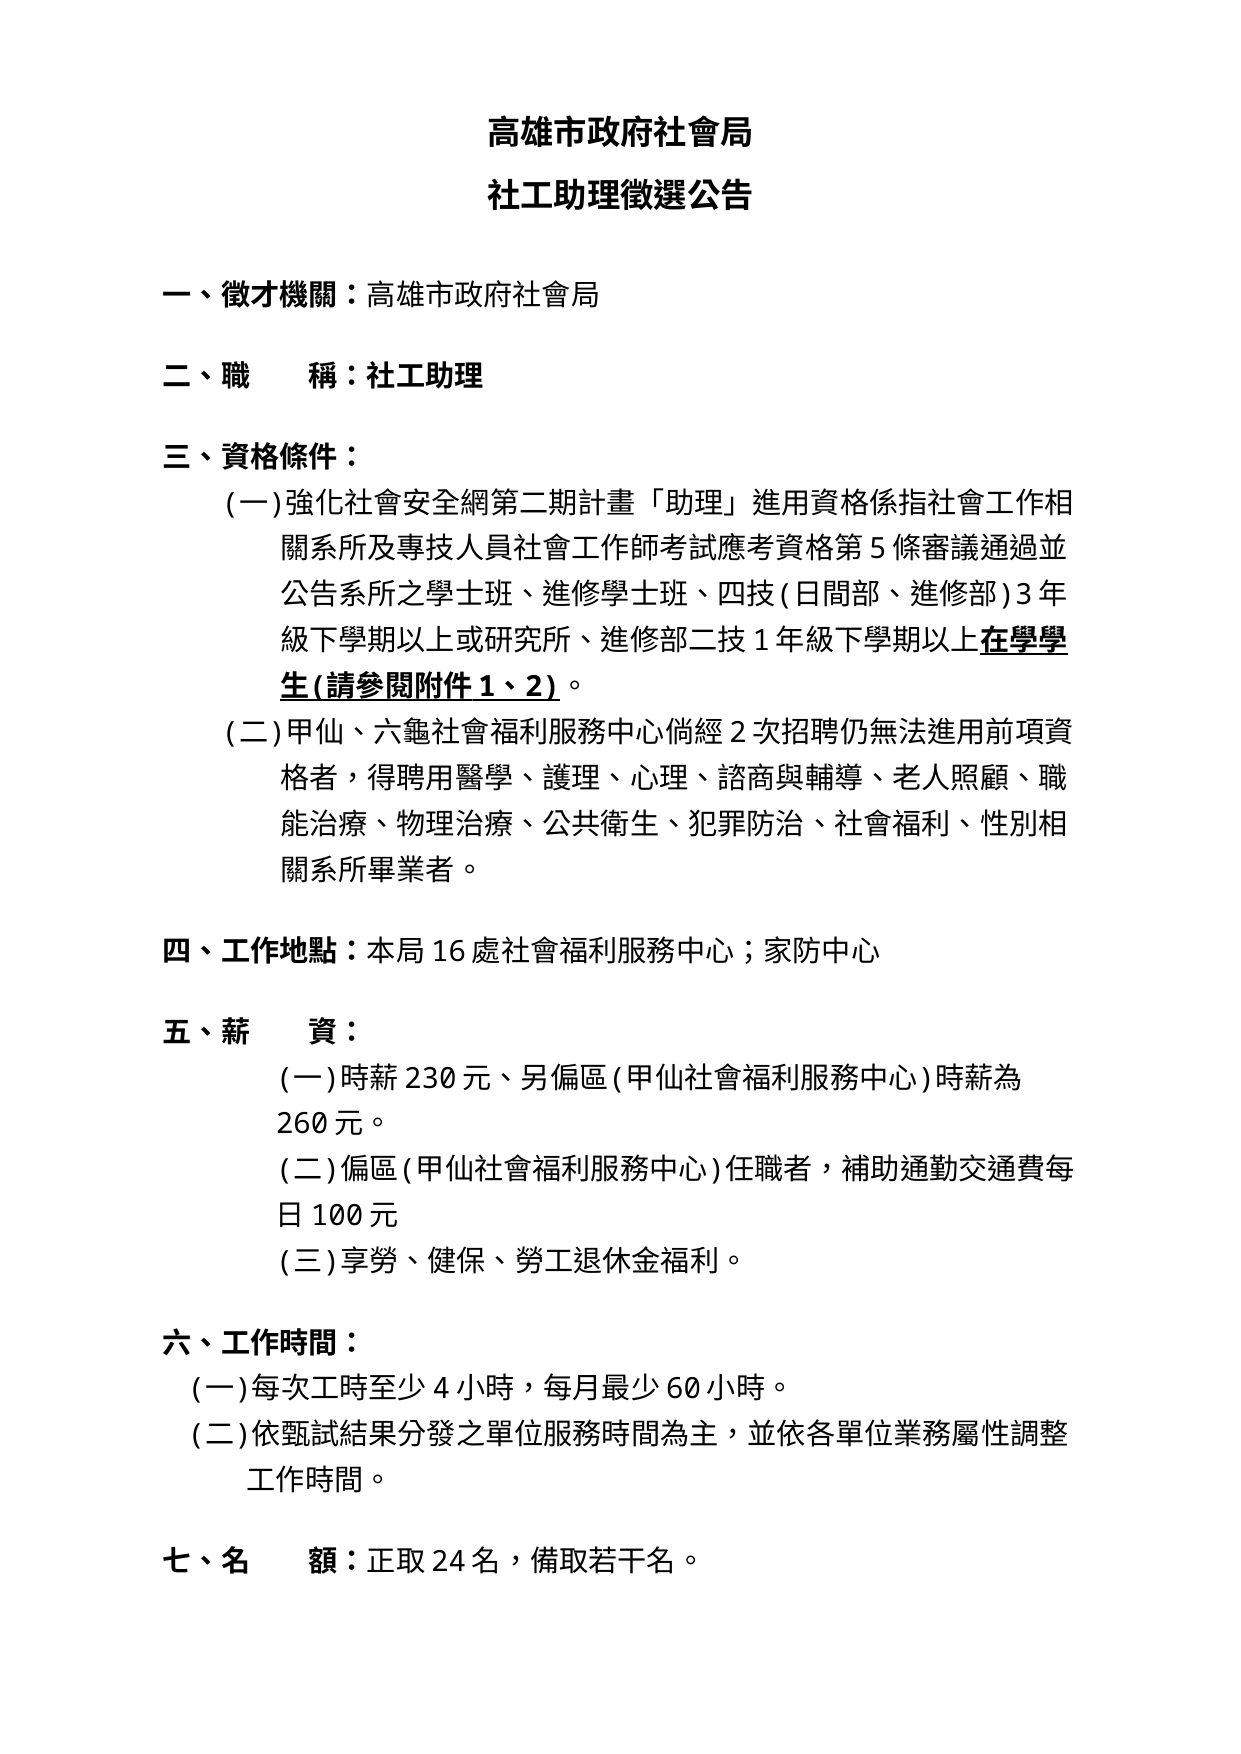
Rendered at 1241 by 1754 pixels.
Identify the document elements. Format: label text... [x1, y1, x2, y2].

text (二)甲仙、六龜社會福利服務中心倘經2次招聘仍無法進用前項資格者，得聘用醫學、護理、心理、諮商與輔導、老人照顧、職能治療、物理治療、公共衛生、犯罪防治、社會福利、性別相關系所畢業者。 [221, 705, 1078, 888]
text (二)偏區(甲仙社會福利服務中心)任職者，補助通勤交通費每日100元 [276, 1142, 1078, 1234]
text 高雄市政府社會局 [162, 88, 1078, 151]
text (一)強化社會安全網第二期計畫「助理」進用資格係指社會工作相關系所及專技人員社會工作師考試應考資格第5條審議通過並公告系所之學士班、進修學士班、四技(日間部、進修部)3年級下學期以上或研究所、進修部二技1年級下學期以上在學學生(請參閱附件1、2)。 [221, 476, 1078, 705]
text (三)享勞、健保、勞工退休金福利。 [276, 1234, 1078, 1280]
text 一、徵才機關：高雄市政府社會局 [162, 251, 1078, 313]
text (一)每次工時至少4小時，每月最少60小時。 [187, 1361, 1078, 1407]
text 三、資格條件： [162, 413, 1078, 476]
text 二、職 稱：社工助理 [162, 332, 1078, 394]
text (一)時薪230元、另偏區(甲仙社會福利服務中心)時薪為260元。 [276, 1051, 1078, 1142]
text 四、工作地點：本局16處社會福利服務中心；家防中心 [162, 907, 1078, 969]
text 七、名 額：正取24名，備取若干名。 [162, 1517, 1078, 1580]
text 社工助理徵選公告 [162, 151, 1078, 213]
text (二)依甄試結果分發之單位服務時間為主，並依各單位業務屬性調整工作時間。 [187, 1407, 1078, 1499]
text 五、薪 資： [162, 988, 1078, 1051]
text 六、工作時間： [162, 1299, 1078, 1361]
